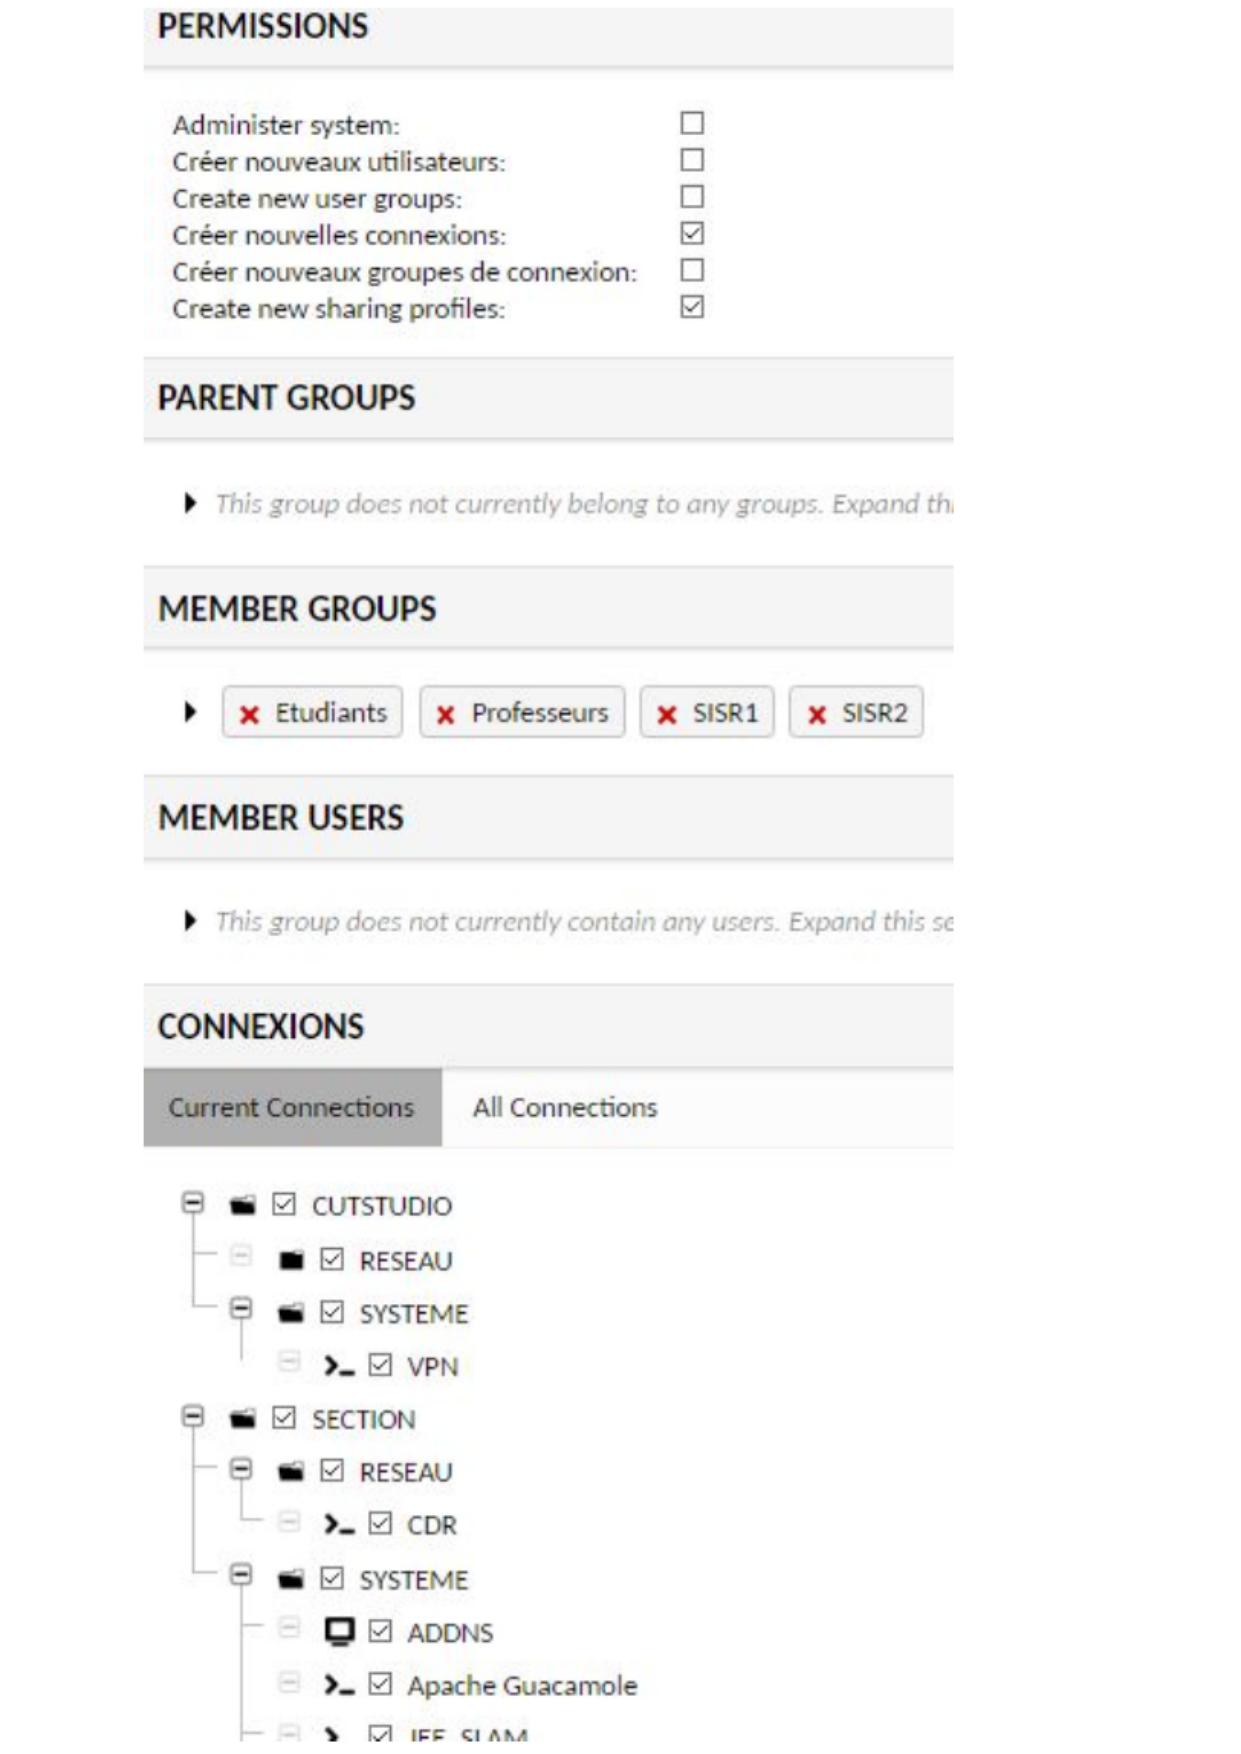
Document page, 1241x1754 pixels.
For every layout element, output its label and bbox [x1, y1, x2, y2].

picture [118, 0, 1038, 1754]
